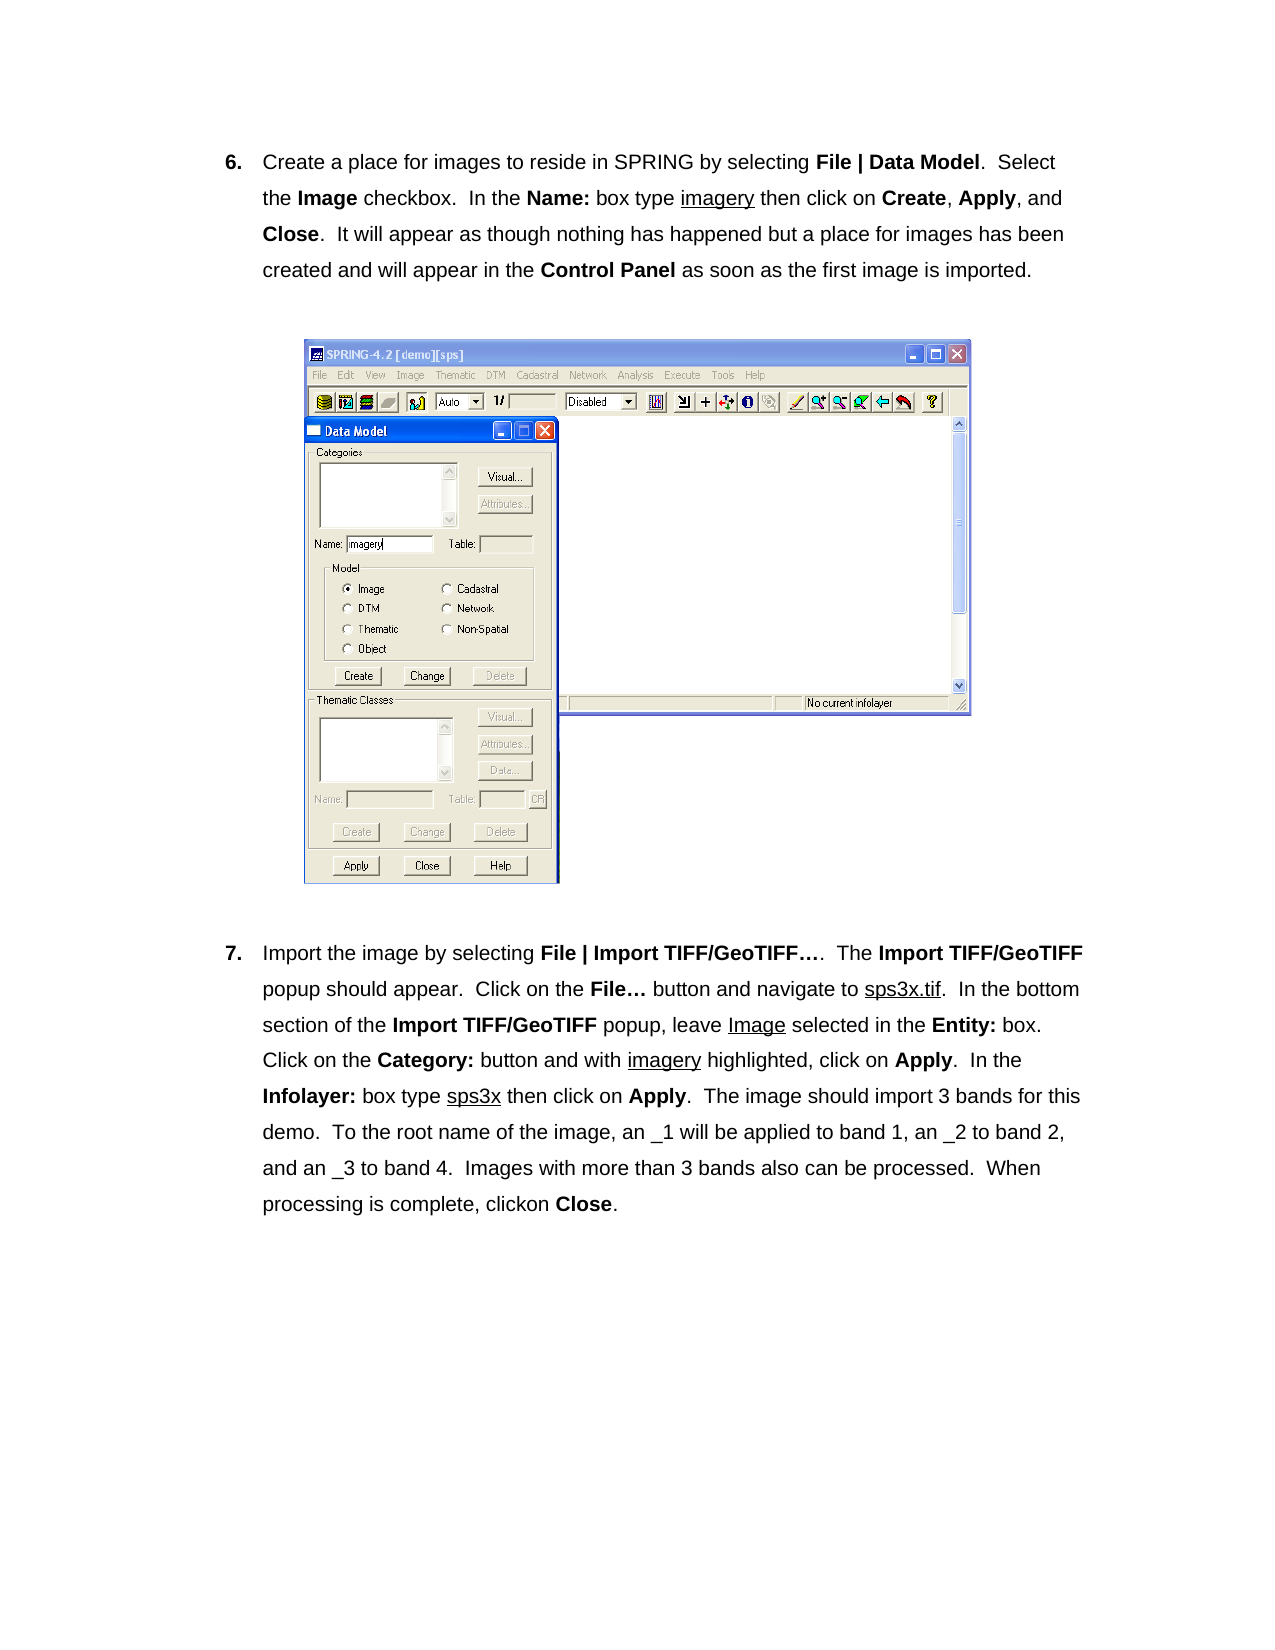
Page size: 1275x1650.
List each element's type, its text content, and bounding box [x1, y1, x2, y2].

picture [303, 338, 972, 884]
list Import the image by selecting File | Import TIFF/GeoTIFF…. The Import TIFF/GeoTIFF popup should appear. Click on the File… button and navigate to sps3x.tif. In the bottom section of the Import TIFF/GeoTIFF popup, leave Image selected in the Entity: box. Click on the Category: button and with imagery highlighted, click on Apply. In the Infolayer: box type sps3x then click on Apply. The image should import 3 bands for this demo. To the root name of the image, an _1 will be applied to band 1, an _2 to band 2, and an _3 to band 4. Images with more than 3 bands also can be processed. When processing is complete, clickon Close. [225, 941, 1087, 1216]
list Create a place for images to reside in SPRING by selecting File | Data Model. Select the Image checkbox. In the Name: box type imagery then click on Create, Apply, and Close. It will appear as though nothing has happened but a place for images has been created and will appear in the Control Panel as soon as the first image is imported. [225, 150, 1087, 282]
